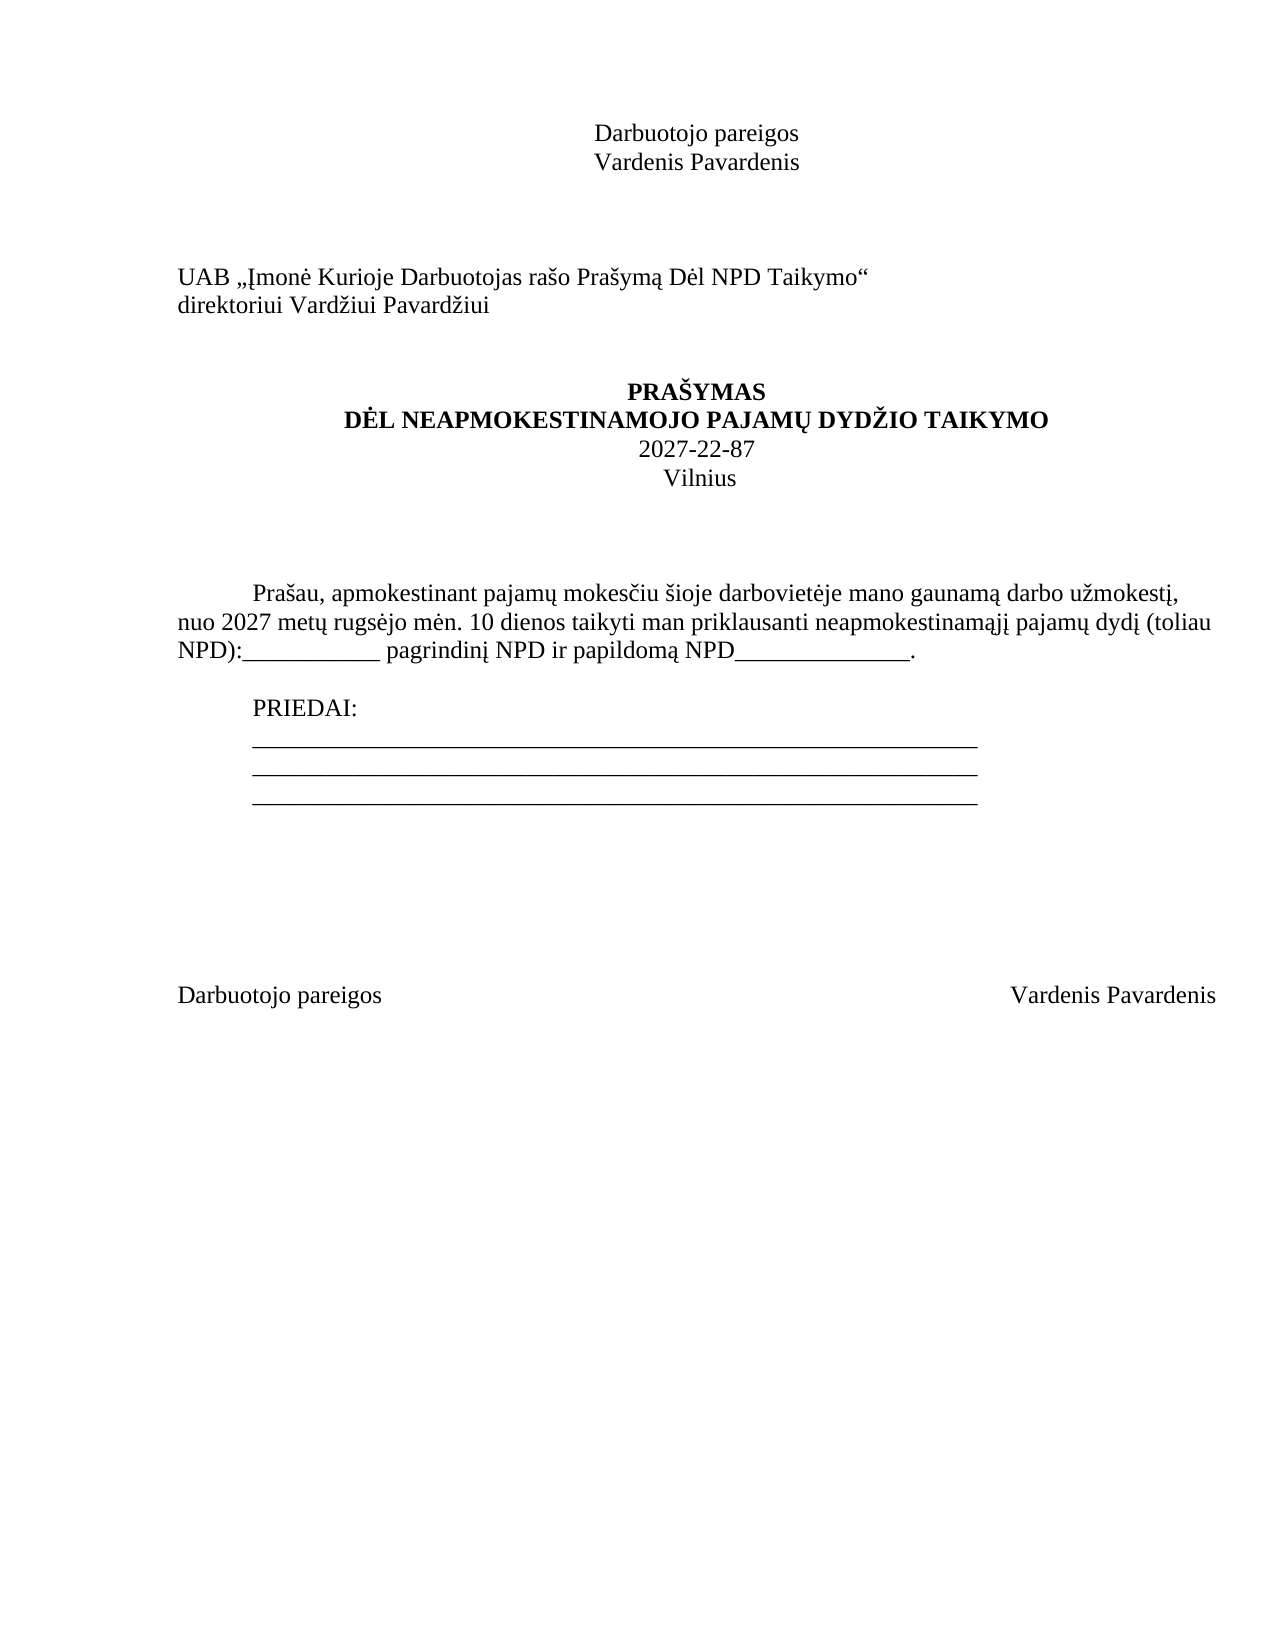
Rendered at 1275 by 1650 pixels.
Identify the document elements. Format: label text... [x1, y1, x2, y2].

text Prašau, apmokestinant pajamų mokesčiu šioje darbovietėje mano gaunamą darbo užmokestį, nuo 2027 metų rugsėjo mėn. 10 dienos taikyti man priklausanti neapmokestinamąjį pajamų dydį (toliau NPD):___________ pagrindinį NPD ir papildomą NPD______________. [177, 578, 1216, 664]
text __________________________________________________________ [177, 779, 1216, 808]
text __________________________________________________________ [177, 722, 1216, 751]
text PRIEDAI: [177, 693, 1216, 722]
subtitle UAB „Įmonė Kurioje Darbuotojas rašo Prašymą Dėl NPD Taikymo“ [177, 262, 1216, 291]
text Vardenis Pavardenis [177, 147, 1216, 176]
text 2027-22-87 [177, 434, 1216, 463]
subtitle DĖL NEAPMOKESTINAMOJO PAJAMŲ DYDŽIO TAIKYMO [177, 406, 1216, 434]
subtitle direktoriui Vardžiui Pavardžiui [177, 291, 1216, 319]
table_header Vardenis Pavardenis [696, 981, 1216, 1009]
table_header Darbuotojo pareigos [177, 981, 696, 1009]
subtitle PRAŠYMAS [177, 377, 1216, 406]
text Vilnius [177, 463, 1216, 492]
text Darbuotojo pareigos [177, 118, 1216, 147]
text __________________________________________________________ [177, 751, 1216, 779]
